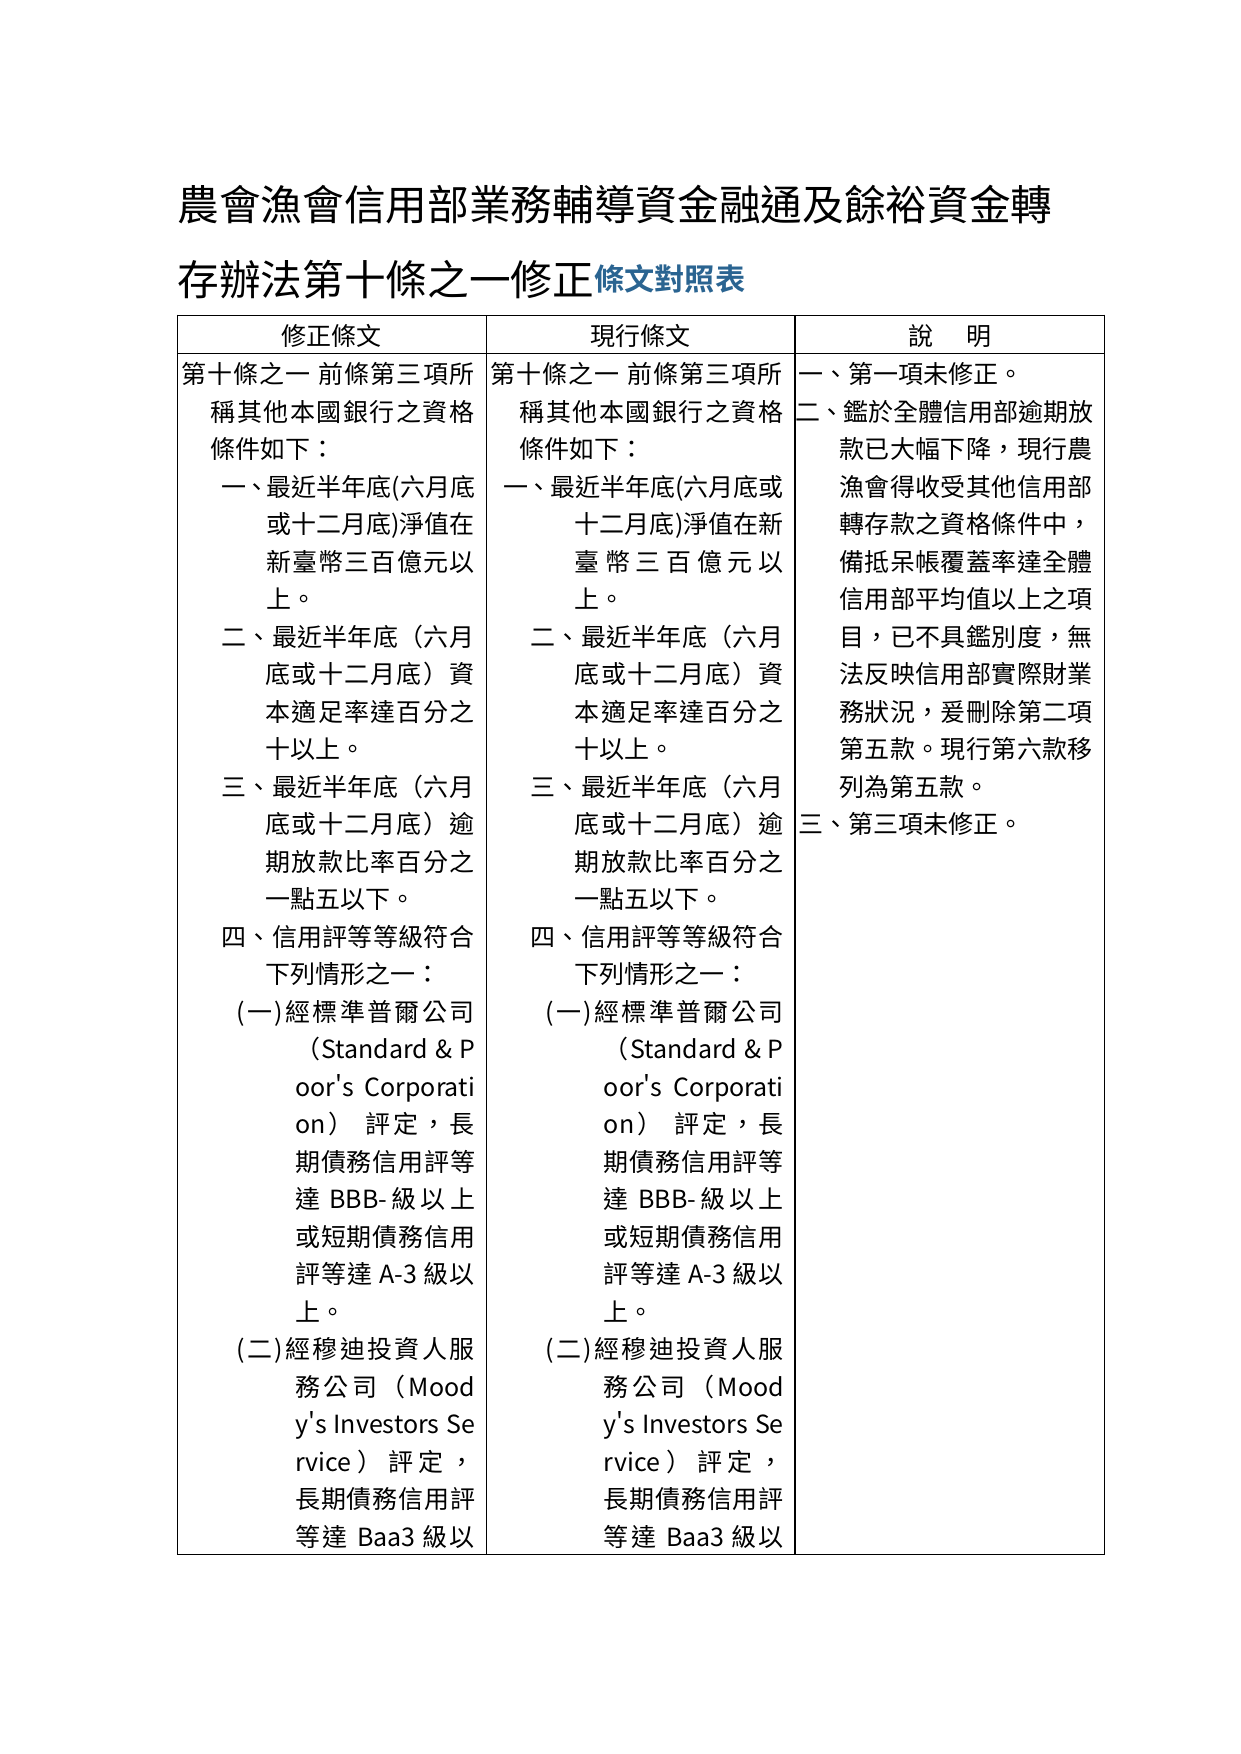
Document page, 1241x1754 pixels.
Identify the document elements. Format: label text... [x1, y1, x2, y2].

table_cell 一、第一項未修正。 二、鑑於全體信用部逾期放款已大幅下降，現行農漁會得收受其他信用部轉存款之資格條件中，備抵呆帳覆蓋率達全體信用部平均值以上之項目，已不具鑑別度，無法反映信用部實際財業務狀況，爰刪除第二項第五款。現行第六款移列為第五款。 三、第三項未修正。 [796, 354, 1104, 1554]
table_cell 第十條之一 前條第三項所稱其他本國銀行之資格條件如下： 一、最近半年底(六月底或十二月底)淨值在新臺幣三百億元以上。 二、最近半年底（六月底或十二月底）資本適足率達百分之十以上。 三、最近半年底（六月底或十二月底）逾期放款比率百分之一點五以下。 四、信用評等等級符合下列情形之一： (一)經標準普爾公司（Standard & Poor's Corporation） 評定，長期債務信用評等達BBB-級以上或短期債務信用評等達A-3級以上。 (二)經穆迪投資人服務公司（Moody's Investors Service）評定，長期債務信用評等達 Baa3級以 [487, 354, 794, 1554]
table_cell 第十條之一 前條第三項所稱其他本國銀行之資格條件如下： 一、最近半年底(六月底或十二月底)淨值在新臺幣三百億元以上。 二、最近半年底（六月底或十二月底）資本適足率達百分之十以上。 三、最近半年底（六月底或十二月底）逾期放款比率百分之一點五以下。 四、信用評等等級符合下列情形之一： (一)經標準普爾公司（Standard & Poor's Corporation） 評定，長期債務信用評等達BBB-級以上或短期債務信用評等達A-3級以上。 (二)經穆迪投資人服務公司（Moody's Investors Service）評定，長期債務信用評等達 Baa3級以 [178, 354, 486, 1554]
table_header 說 明 [796, 316, 1104, 353]
subtitle 農會漁會信用部業務輔導資金融通及餘裕資金轉存辦法第十條之一修正條文對照表 [177, 164, 1092, 314]
table_header 修正條文 [178, 316, 486, 353]
table_header 現行條文 [487, 316, 794, 353]
